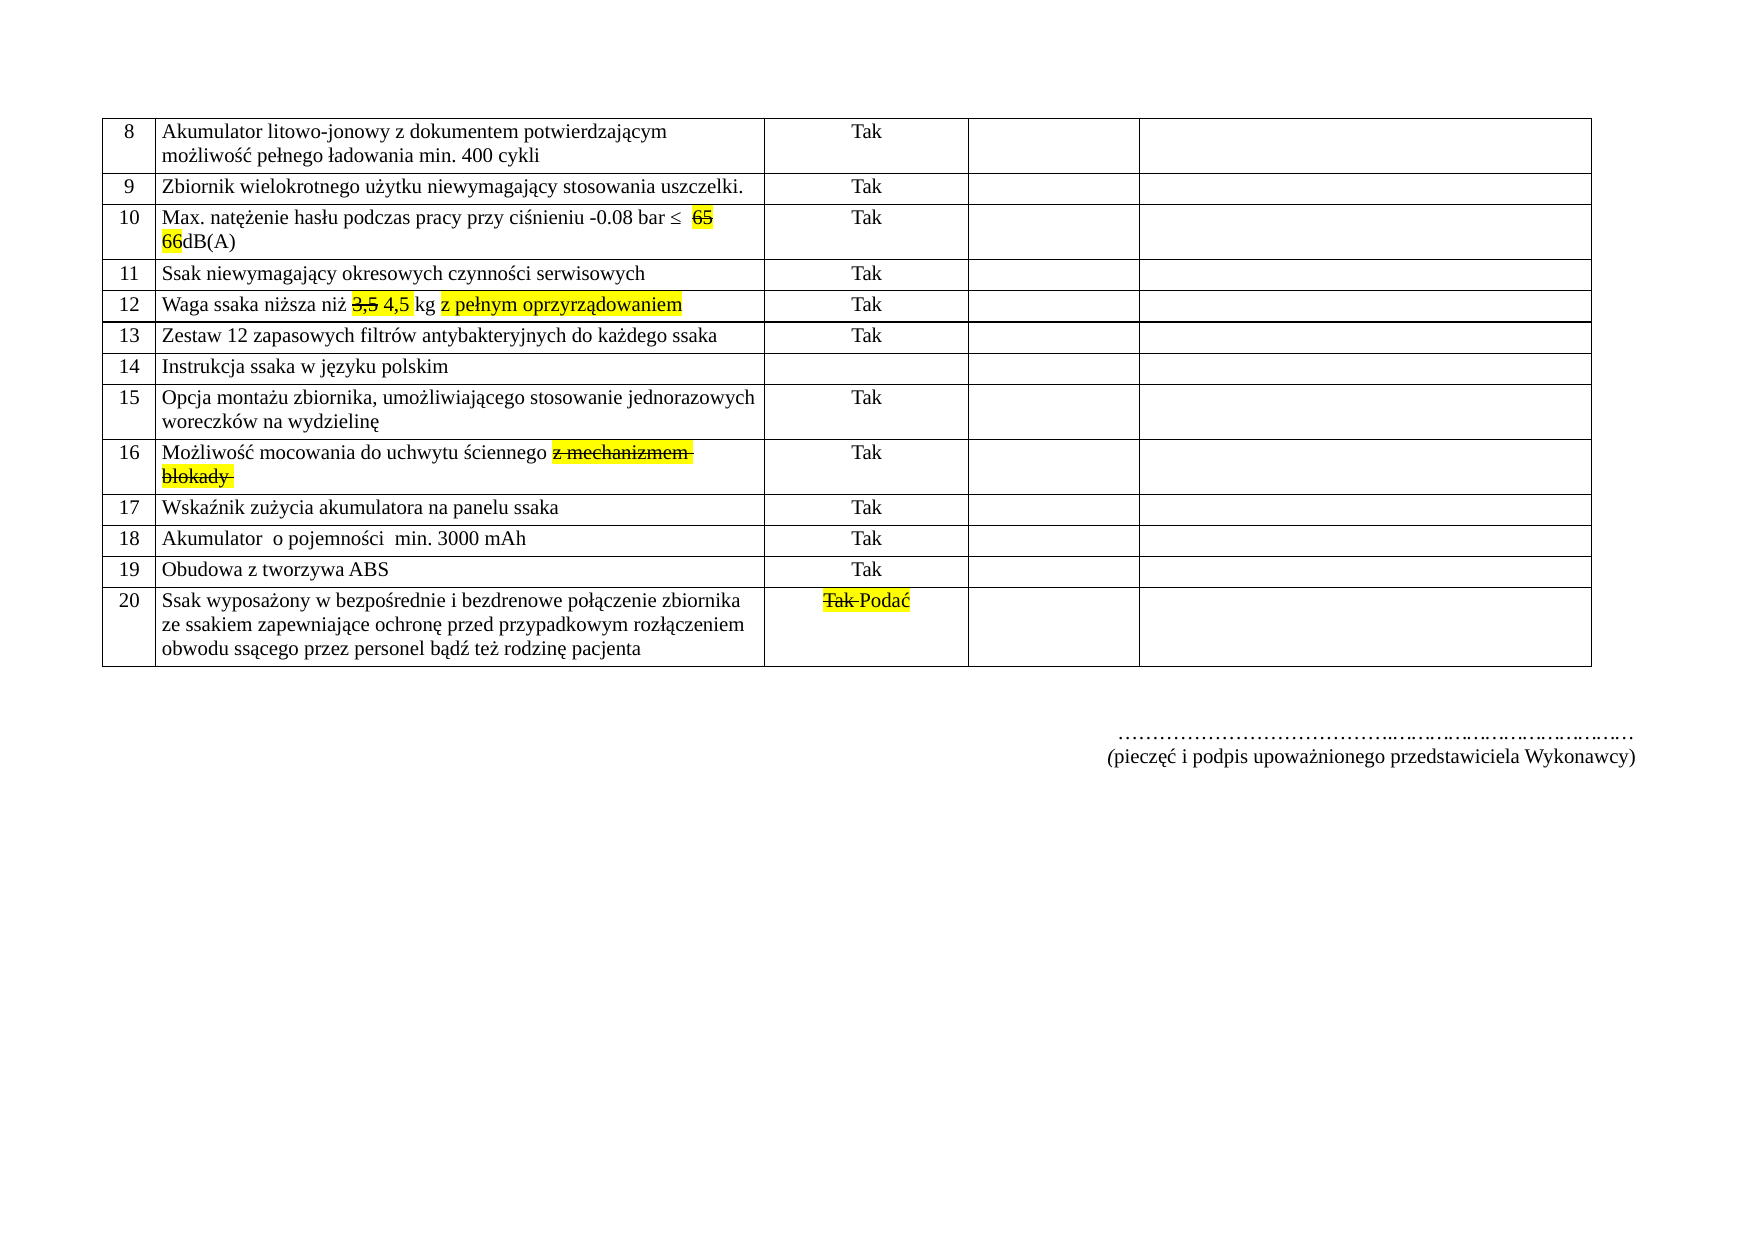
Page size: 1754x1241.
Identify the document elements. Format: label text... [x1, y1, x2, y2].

table_cell [969, 440, 1139, 494]
table_cell 11 [103, 260, 155, 290]
table_cell Tak [765, 174, 968, 204]
table_cell 17 [103, 495, 155, 525]
table_cell Tak [765, 260, 968, 290]
table_cell 15 [103, 385, 155, 439]
table_cell Tak [765, 495, 968, 525]
table_cell [1140, 385, 1591, 439]
table_cell [969, 526, 1139, 556]
table_cell [1140, 354, 1591, 383]
table_cell Tak [765, 205, 968, 259]
table_cell 8 [103, 119, 155, 173]
table_cell [1140, 291, 1591, 321]
table_cell [1140, 205, 1591, 259]
table_cell [1140, 588, 1591, 666]
table_cell [969, 260, 1139, 290]
table_cell Opcja montażu zbiornika, umożliwiającego stosowanie jednorazowych woreczków na wydzielinę [156, 385, 764, 439]
table_cell [969, 588, 1139, 666]
table_cell [969, 495, 1139, 525]
table_cell 18 [103, 526, 155, 556]
table_cell [1140, 495, 1591, 525]
table_cell Możliwość mocowania do uchwytu ściennego z mechanizmem blokady [156, 440, 764, 494]
table_cell [1140, 323, 1591, 352]
table_cell [969, 354, 1139, 383]
table_cell [969, 291, 1139, 321]
table_cell [1140, 174, 1591, 204]
table_cell [1140, 557, 1591, 587]
table_cell [1140, 260, 1591, 290]
table_cell Instrukcja ssaka w języku polskim [156, 354, 764, 383]
table_cell [969, 323, 1139, 352]
text (pieczęć i podpis upoważnionego przedstawiciela Wykonawcy) [118, 744, 1636, 768]
table_cell 20 [103, 588, 155, 666]
table_cell Tak Podać [765, 588, 968, 666]
table_cell 19 [103, 557, 155, 587]
table_cell 13 [103, 323, 155, 352]
table_cell [765, 354, 968, 383]
table_cell 12 [103, 291, 155, 321]
table_cell 14 [103, 354, 155, 383]
text ………………………………….………………………………… [118, 720, 1636, 744]
table_cell Obudowa z tworzywa ABS [156, 557, 764, 587]
table_cell [969, 174, 1139, 204]
table_cell [969, 119, 1139, 173]
table_cell Akumulator o pojemności min. 3000 mAh [156, 526, 764, 556]
table_cell Tak [765, 291, 968, 321]
table_cell Ssak wyposażony w bezpośrednie i bezdrenowe połączenie zbiornika ze ssakiem zapewniające ochronę przed przypadkowym rozłączeniem obwodu ssącego przez personel bądź też rodzinę pacjenta [156, 588, 764, 666]
table_cell Wskaźnik zużycia akumulatora na panelu ssaka [156, 495, 764, 525]
table_cell Tak [765, 323, 968, 352]
table_cell 10 [103, 205, 155, 259]
table_cell Tak [765, 526, 968, 556]
table_cell 16 [103, 440, 155, 494]
table_cell Tak [765, 557, 968, 587]
table_cell Zbiornik wielokrotnego użytku niewymagający stosowania uszczelki. [156, 174, 764, 204]
table_cell 9 [103, 174, 155, 204]
table_cell Tak [765, 385, 968, 439]
table_cell [969, 385, 1139, 439]
table_cell Waga ssaka niższa niż 3,5 4,5 kg z pełnym oprzyrządowaniem [156, 291, 764, 321]
table_cell Tak [765, 119, 968, 173]
table_cell [1140, 440, 1591, 494]
table_cell Ssak niewymagający okresowych czynności serwisowych [156, 260, 764, 290]
table_cell Zestaw 12 zapasowych filtrów antybakteryjnych do każdego ssaka [156, 323, 764, 352]
table_cell [969, 557, 1139, 587]
table_cell [1140, 526, 1591, 556]
table_cell [969, 205, 1139, 259]
table_cell Akumulator litowo-jonowy z dokumentem potwierdzającym możliwość pełnego ładowania min. 400 cykli [156, 119, 764, 173]
table_cell Tak [765, 440, 968, 494]
table_cell [1140, 119, 1591, 173]
table_cell Max. natężenie hasłu podczas pracy przy ciśnieniu -0.08 bar ≤ 65 66dB(A) [156, 205, 764, 259]
